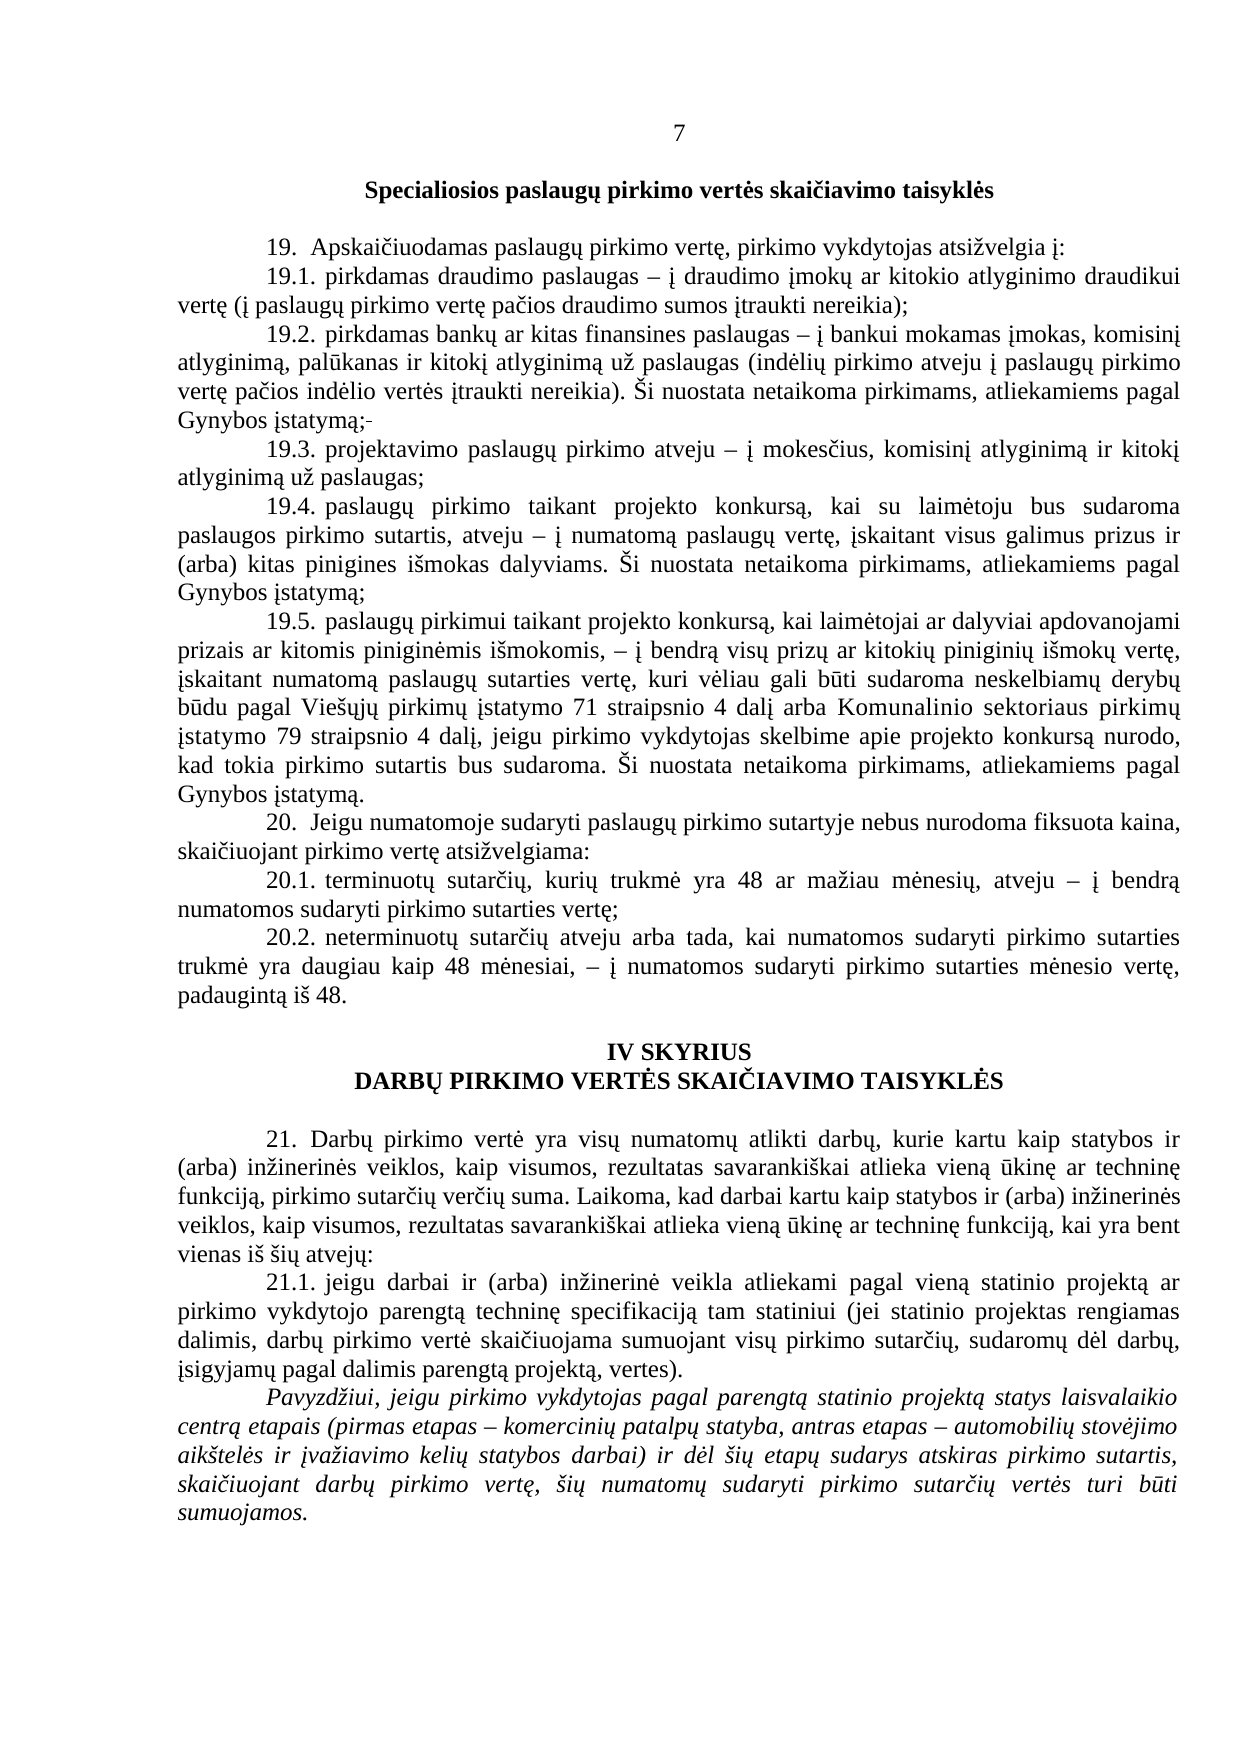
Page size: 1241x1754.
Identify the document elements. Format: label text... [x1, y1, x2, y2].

text DARBŲ PIRKIMO VERTĖS SKAIČIAVIMO TAISYKLĖS [177, 1066, 1181, 1095]
text 20. Jeigu numatomoje sudaryti paslaugų pirkimo sutartyje nebus nurodoma fiksuota kaina, skaičiuojant pirkimo vertę atsižvelgiama: [177, 807, 1181, 865]
text 21. Darbų pirkimo vertė yra visų numatomų atlikti darbų, kurie kartu kaip statybos ir (arba) inžinerinės veiklos, kaip visumos, rezultatas savarankiškai atlieka vieną ūkinę ar techninę funkciją, pirkimo sutarčių verčių suma. Laikoma, kad darbai kartu kaip statybos ir (arba) inžinerinės veiklos, kaip visumos, rezultatas savarankiškai atlieka vieną ūkinę ar techninę funkciją, kai yra bent vienas iš šių atvejų: [177, 1124, 1181, 1267]
text 20.1. terminuotų sutarčių, kurių trukmė yra 48 ar mažiau mėnesių, atveju – į bendrą numatomos sudaryti pirkimo sutarties vertę; [177, 865, 1181, 922]
text 20.2. neterminuotų sutarčių atveju arba tada, kai numatomos sudaryti pirkimo sutarties trukmė yra daugiau kaip 48 mėnesiai, – į numatomos sudaryti pirkimo sutarties mėnesio vertę, padaugintą iš 48. [177, 922, 1181, 1009]
text Specialiosios paslaugų pirkimo vertės skaičiavimo taisyklės [177, 175, 1181, 204]
text Pavyzdžiui, jeigu pirkimo vykdytojas pagal parengtą statinio projektą statys laisvalaikio centrą etapais (pirmas etapas – komercinių patalpų statyba, antras etapas – automobilių stovėjimo aikštelės ir įvažiavimo kelių statybos darbai) ir dėl šių etapų sudarys atskiras pirkimo sutartis, skaičiuojant darbų pirkimo vertę, šių numatomų sudaryti pirkimo sutarčių vertės turi būti sumuojamos. [177, 1382, 1181, 1526]
text 19.2. pirkdamas bankų ar kitas finansines paslaugas – į bankui mokamas įmokas, komisinį atlyginimą, palūkanas ir kitokį atlyginimą už paslaugas (indėlių pirkimo atveju į paslaugų pirkimo vertę pačios indėlio vertės įtraukti nereikia). Ši nuostata netaikoma pirkimams, atliekamiems pagal Gynybos įstatymą; [177, 319, 1181, 434]
text 19.4. paslaugų pirkimo taikant projekto konkursą, kai su laimėtoju bus sudaroma paslaugos pirkimo sutartis, atveju – į numatomą paslaugų vertę, įskaitant visus galimus prizus ir (arba) kitas pinigines išmokas dalyviams. Ši nuostata netaikoma pirkimams, atliekamiems pagal Gynybos įstatymą; [177, 491, 1181, 606]
text 19.3. projektavimo paslaugų pirkimo atveju – į mokesčius, komisinį atlyginimą ir kitokį atlyginimą už paslaugas; [177, 434, 1181, 491]
text IV SKYRIUS [177, 1037, 1181, 1066]
text 19. Apskaičiuodamas paslaugų pirkimo vertę, pirkimo vykdytojas atsižvelgia į: [177, 232, 1181, 261]
text 19.5. paslaugų pirkimui taikant projekto konkursą, kai laimėtojai ar dalyviai apdovanojami prizais ar kitomis piniginėmis išmokomis, – į bendrą visų prizų ar kitokių piniginių išmokų vertę, įskaitant numatomą paslaugų sutarties vertę, kuri vėliau gali būti sudaroma neskelbiamų derybų būdu pagal Viešųjų pirkimų įstatymo 71 straipsnio 4 dalį arba Komunalinio sektoriaus pirkimų įstatymo 79 straipsnio 4 dalį, jeigu pirkimo vykdytojas skelbime apie projekto konkursą nurodo, kad tokia pirkimo sutartis bus sudaroma. Ši nuostata netaikoma pirkimams, atliekamiems pagal Gynybos įstatymą. [177, 606, 1181, 807]
text 19.1. pirkdamas draudimo paslaugas – į draudimo įmokų ar kitokio atlyginimo draudikui vertę (į paslaugų pirkimo vertę pačios draudimo sumos įtraukti nereikia); [177, 261, 1181, 319]
text 21.1. jeigu darbai ir (arba) inžinerinė veikla atliekami pagal vieną statinio projektą ar pirkimo vykdytojo parengtą techninę specifikaciją tam statiniui (jei statinio projektas rengiamas dalimis, darbų pirkimo vertė skaičiuojama sumuojant visų pirkimo sutarčių, sudaromų dėl darbų, įsigyjamų pagal dalimis parengtą projektą, vertes). [177, 1267, 1181, 1382]
